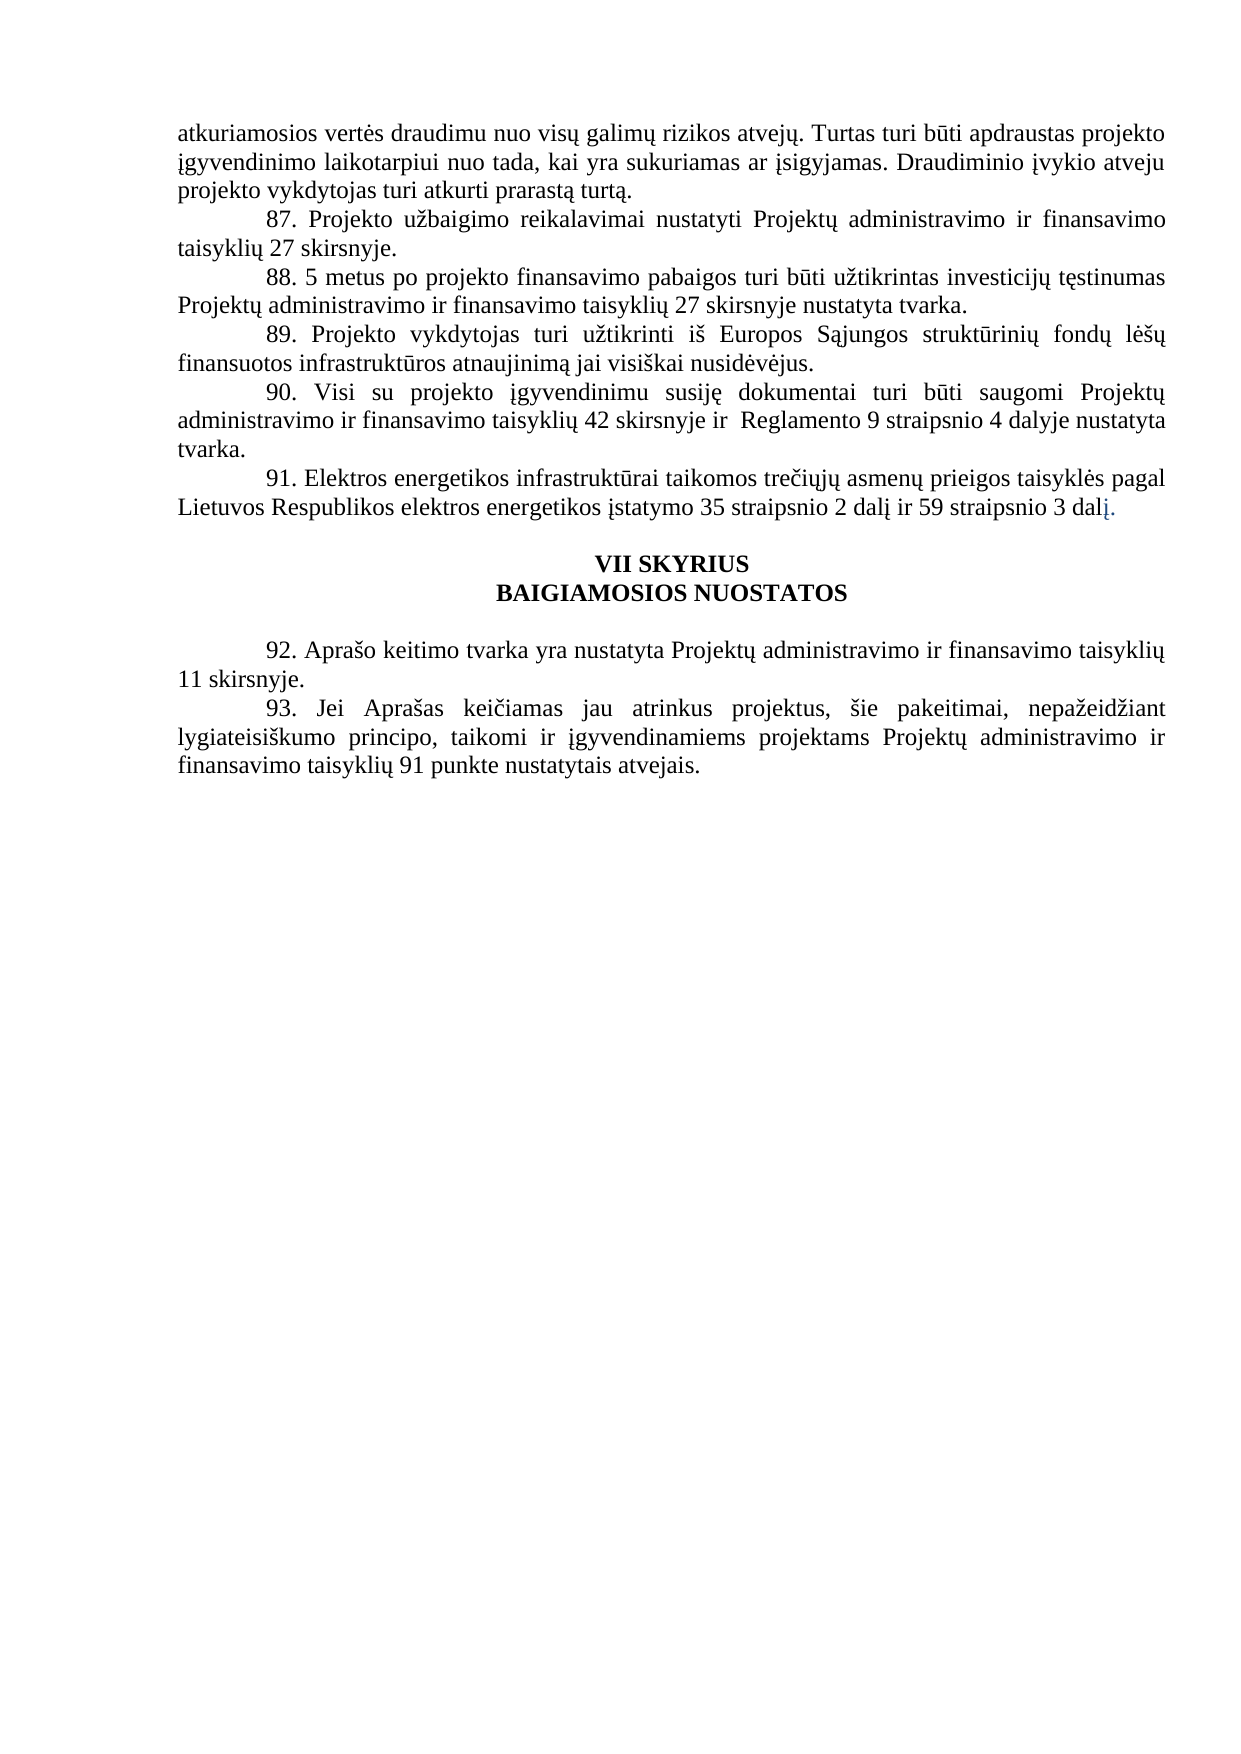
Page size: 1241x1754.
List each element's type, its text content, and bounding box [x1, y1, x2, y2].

text 89. Projekto vykdytojas turi užtikrinti iš Europos Sąjungos struktūrinių fondų lėšų finansuotos infrastruktūros atnaujinimą jai visiškai nusidėvėjus. [177, 319, 1166, 377]
text VII SKYRIUS [177, 549, 1166, 578]
text 88. 5 metus po projekto finansavimo pabaigos turi būti užtikrintas investicijų tęstinumas Projektų administravimo ir finansavimo taisyklių 27 skirsnyje nustatyta tvarka. [177, 262, 1166, 319]
text 93. Jei Aprašas keičiamas jau atrinkus projektus, šie pakeitimai, nepažeidžiant lygiateisiškumo principo, taikomi ir įgyvendinamiems projektams Projektų administravimo ir finansavimo taisyklių 91 punkte nustatytais atvejais. [177, 693, 1166, 779]
text 87. Projekto užbaigimo reikalavimai nustatyti Projektų administravimo ir finansavimo taisyklių 27 skirsnyje. [177, 204, 1166, 262]
text 91. Elektros energetikos infrastruktūrai taikomos trečiųjų asmenų prieigos taisyklės pagal Lietuvos Respublikos elektros energetikos įstatymo 35 straipsnio 2 dalį ir 59 straipsnio 3 dalį. [177, 463, 1166, 521]
text 92. Aprašo keitimo tvarka yra nustatyta Projektų administravimo ir finansavimo taisyklių 11 skirsnyje. [177, 636, 1166, 693]
text BAIGIAMOSIOS NUOSTATOS [177, 578, 1166, 607]
text 90. Visi su projekto įgyvendinimu susiję dokumentai turi būti saugomi Projektų administravimo ir finansavimo taisyklių 42 skirsnyje ir Reglamento 9 straipsnio 4 dalyje nustatyta tvarka. [177, 377, 1166, 463]
text atkuriamosios vertės draudimu nuo visų galimų rizikos atvejų. Turtas turi būti apdraustas projekto įgyvendinimo laikotarpiui nuo tada, kai yra sukuriamas ar įsigyjamas. Draudiminio įvykio atveju projekto vykdytojas turi atkurti prarastą turtą. [177, 118, 1166, 204]
